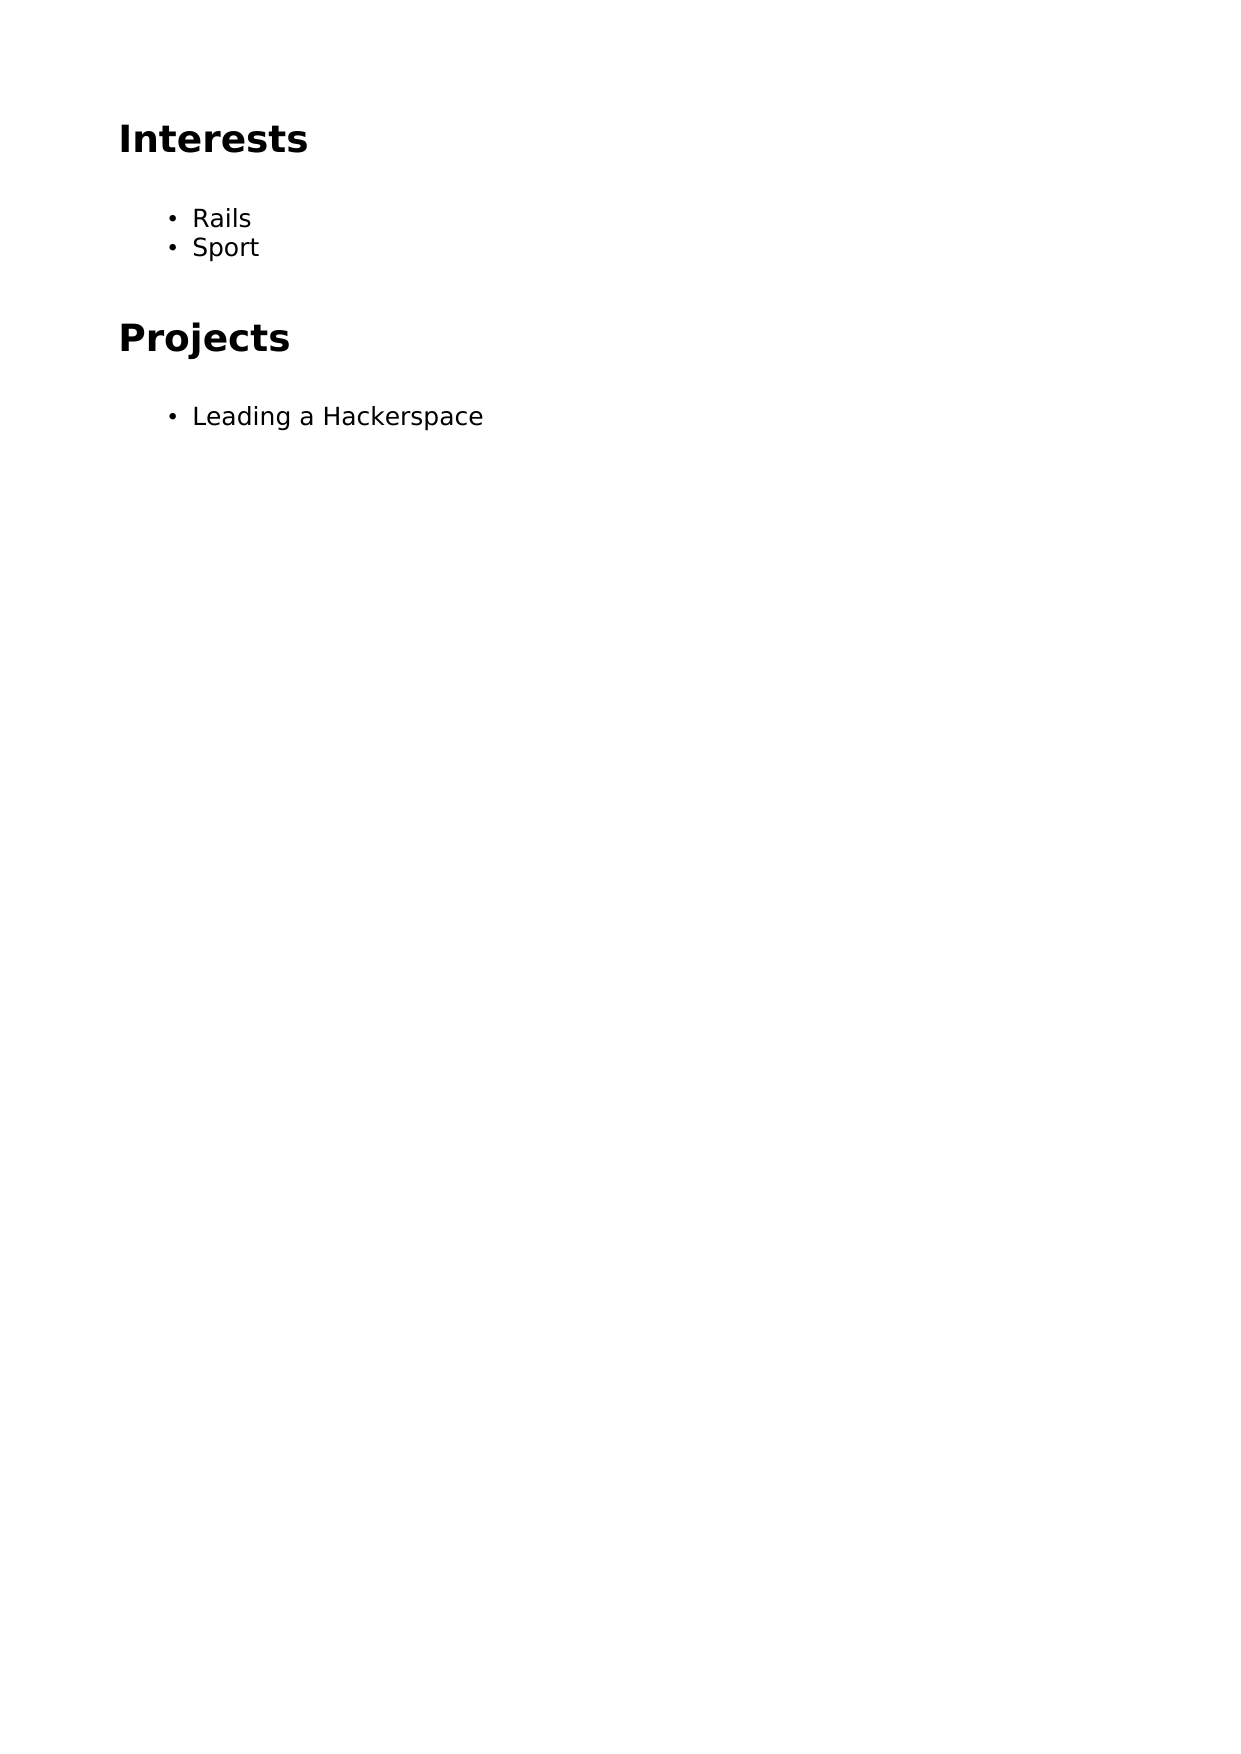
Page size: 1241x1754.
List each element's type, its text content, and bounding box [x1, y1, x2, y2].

list Leading a Hackerspace [177, 402, 1122, 431]
subtitle Projects [118, 317, 1122, 360]
list Sport [177, 233, 1122, 262]
list Rails [177, 204, 1122, 233]
subtitle Interests [118, 118, 1122, 162]
